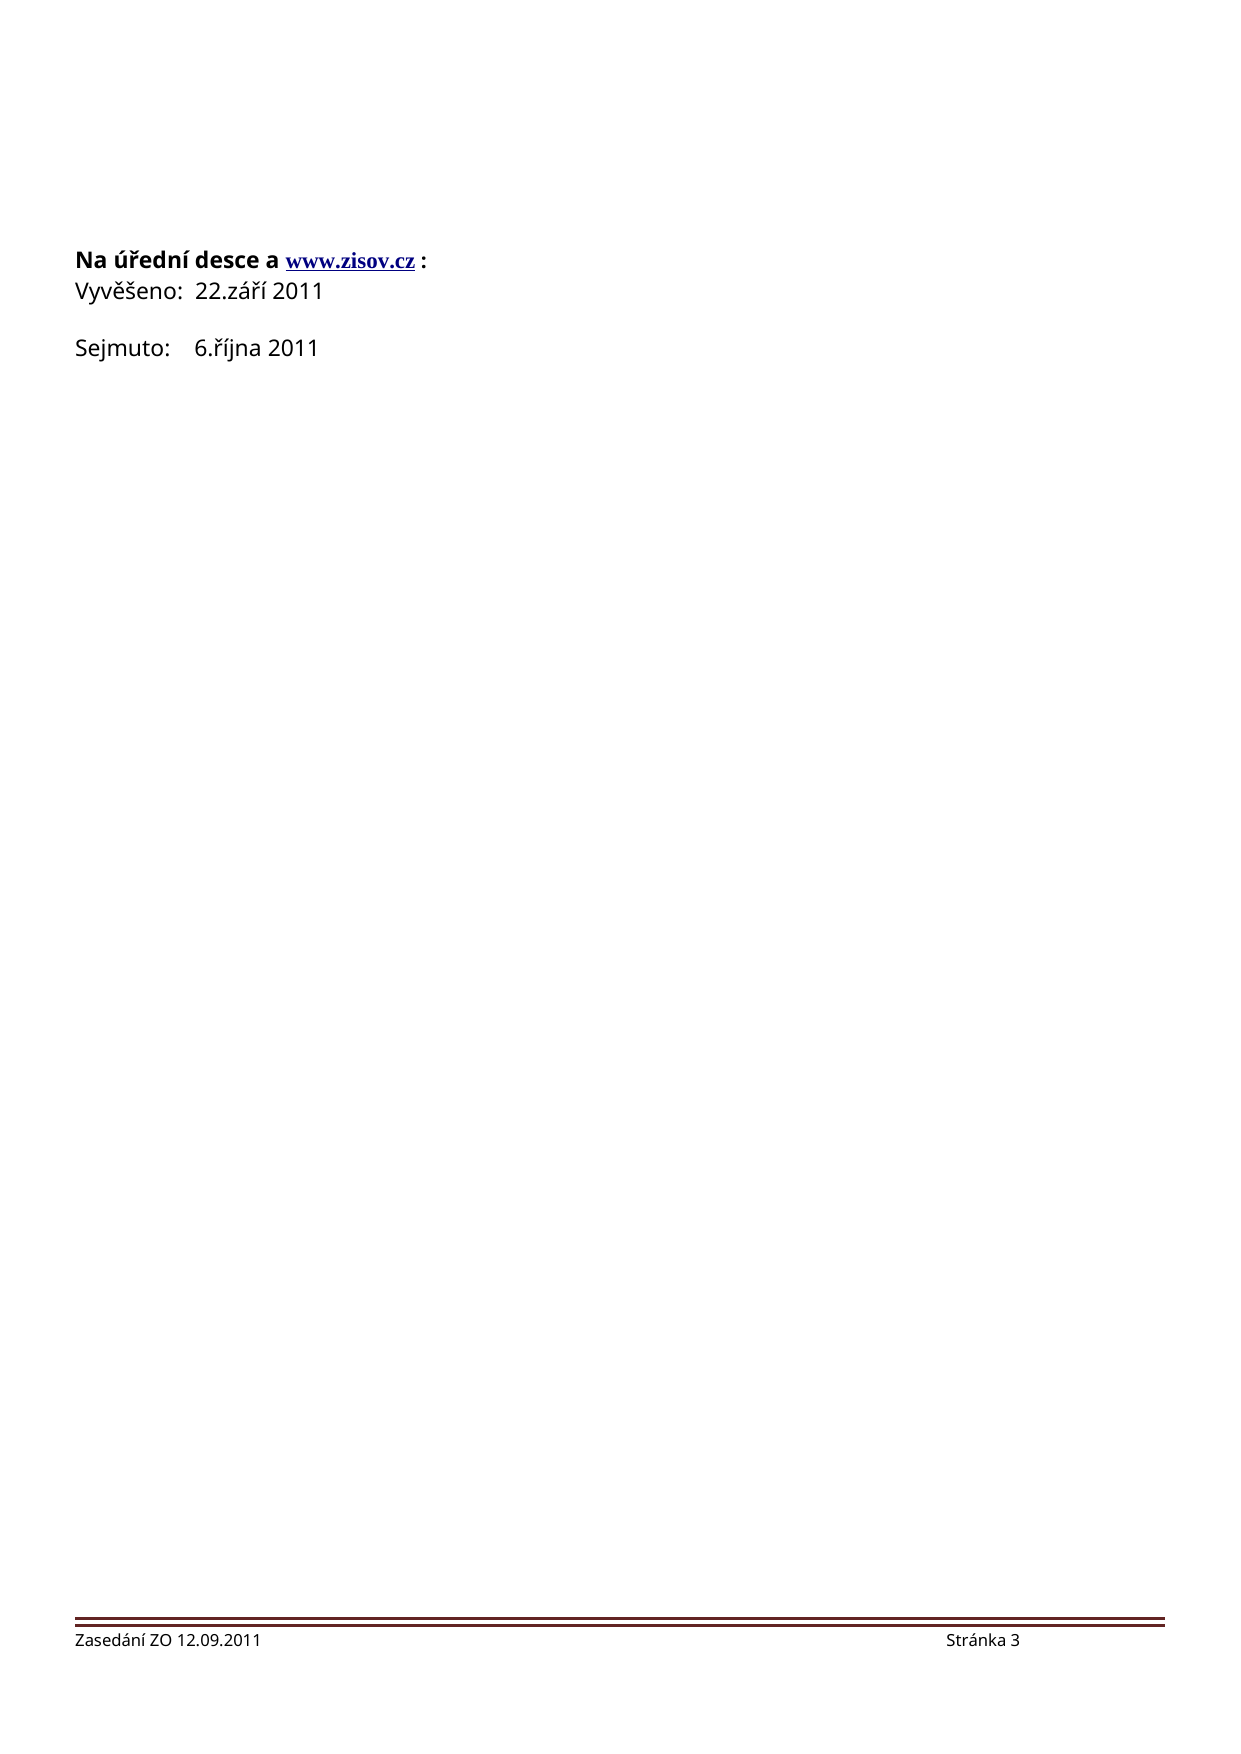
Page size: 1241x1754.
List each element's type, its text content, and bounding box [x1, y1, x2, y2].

text Vyvěšeno: 22.září 2011 [75, 275, 1165, 307]
text Sejmuto: 6.října 2011 [75, 332, 1165, 363]
text Na úřední desce a www.zisov.cz : [75, 244, 1165, 275]
